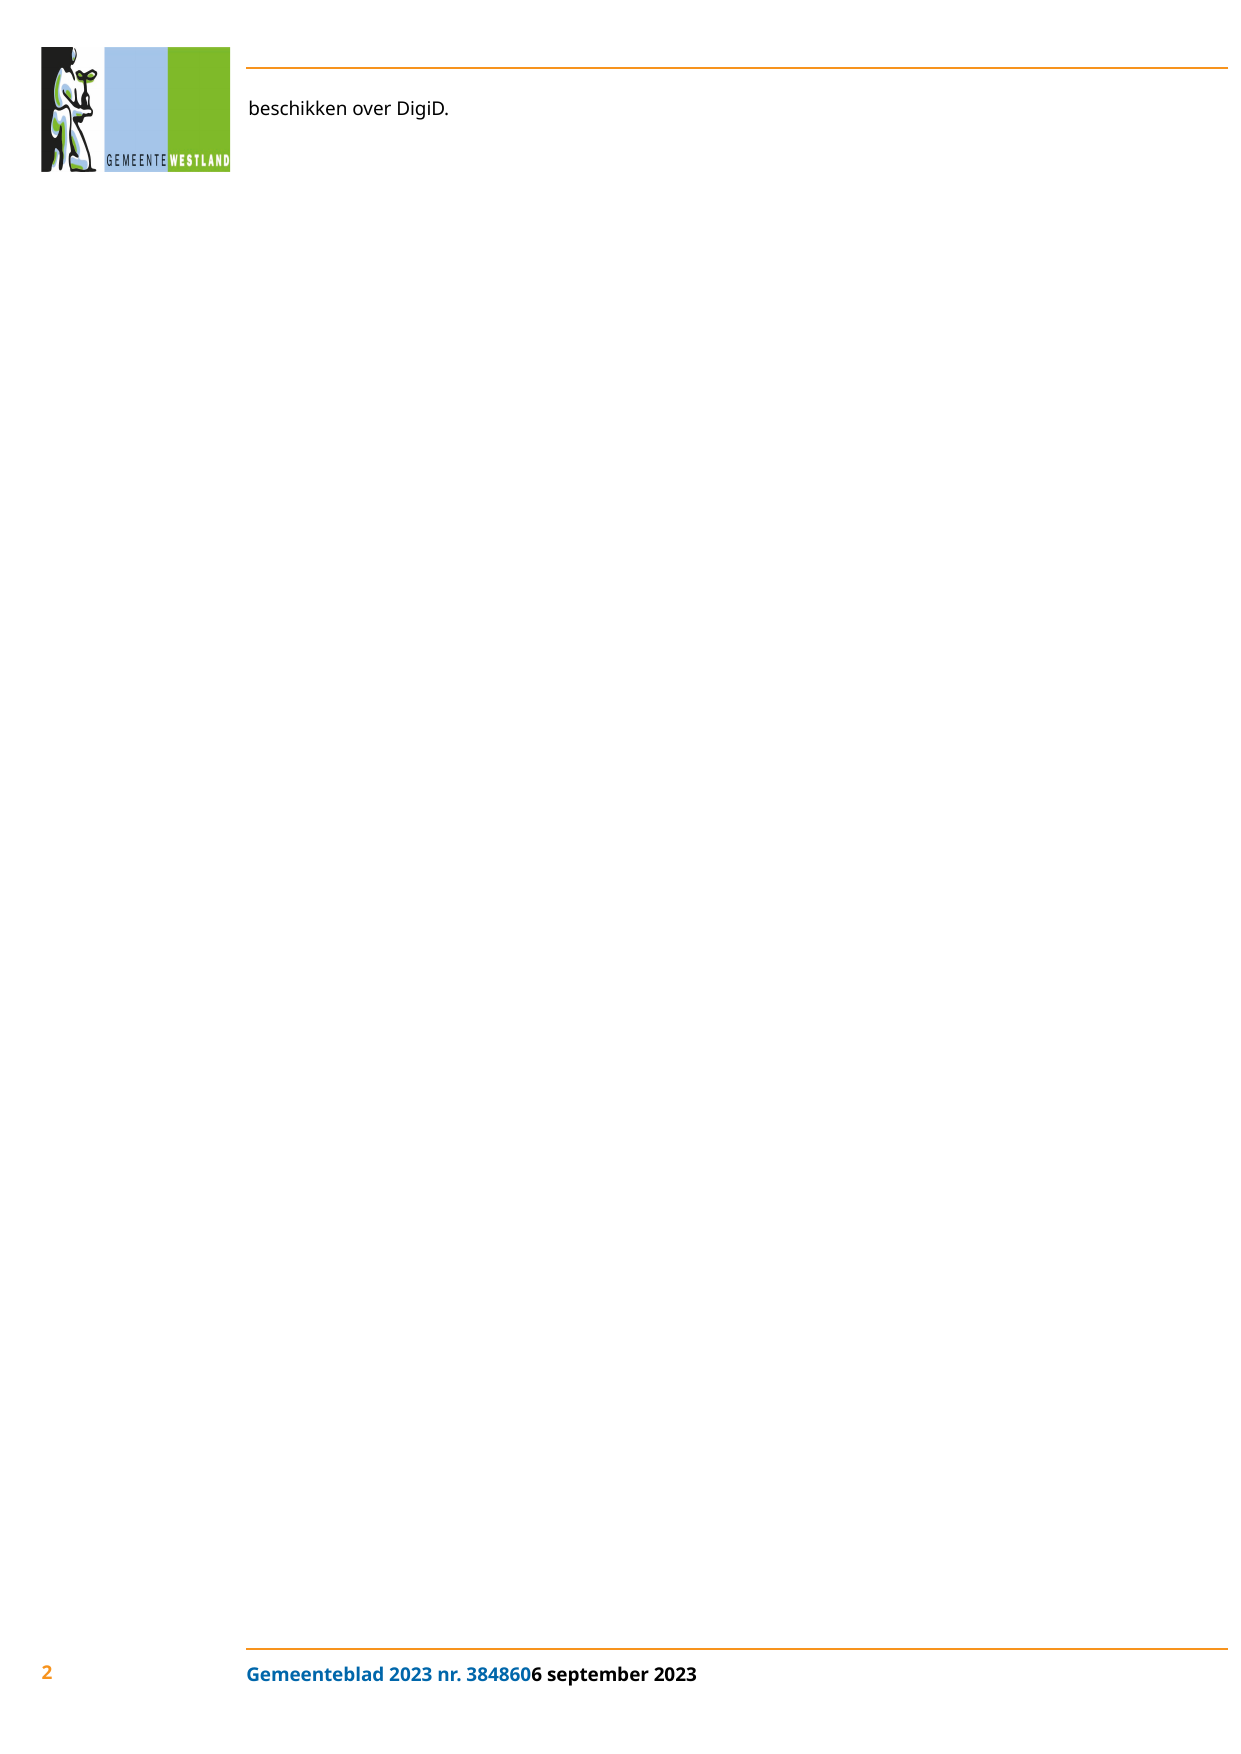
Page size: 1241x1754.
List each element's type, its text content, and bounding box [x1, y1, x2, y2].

picture [41, 47, 231, 172]
text beschikken over DigiD. [248, 95, 1152, 121]
